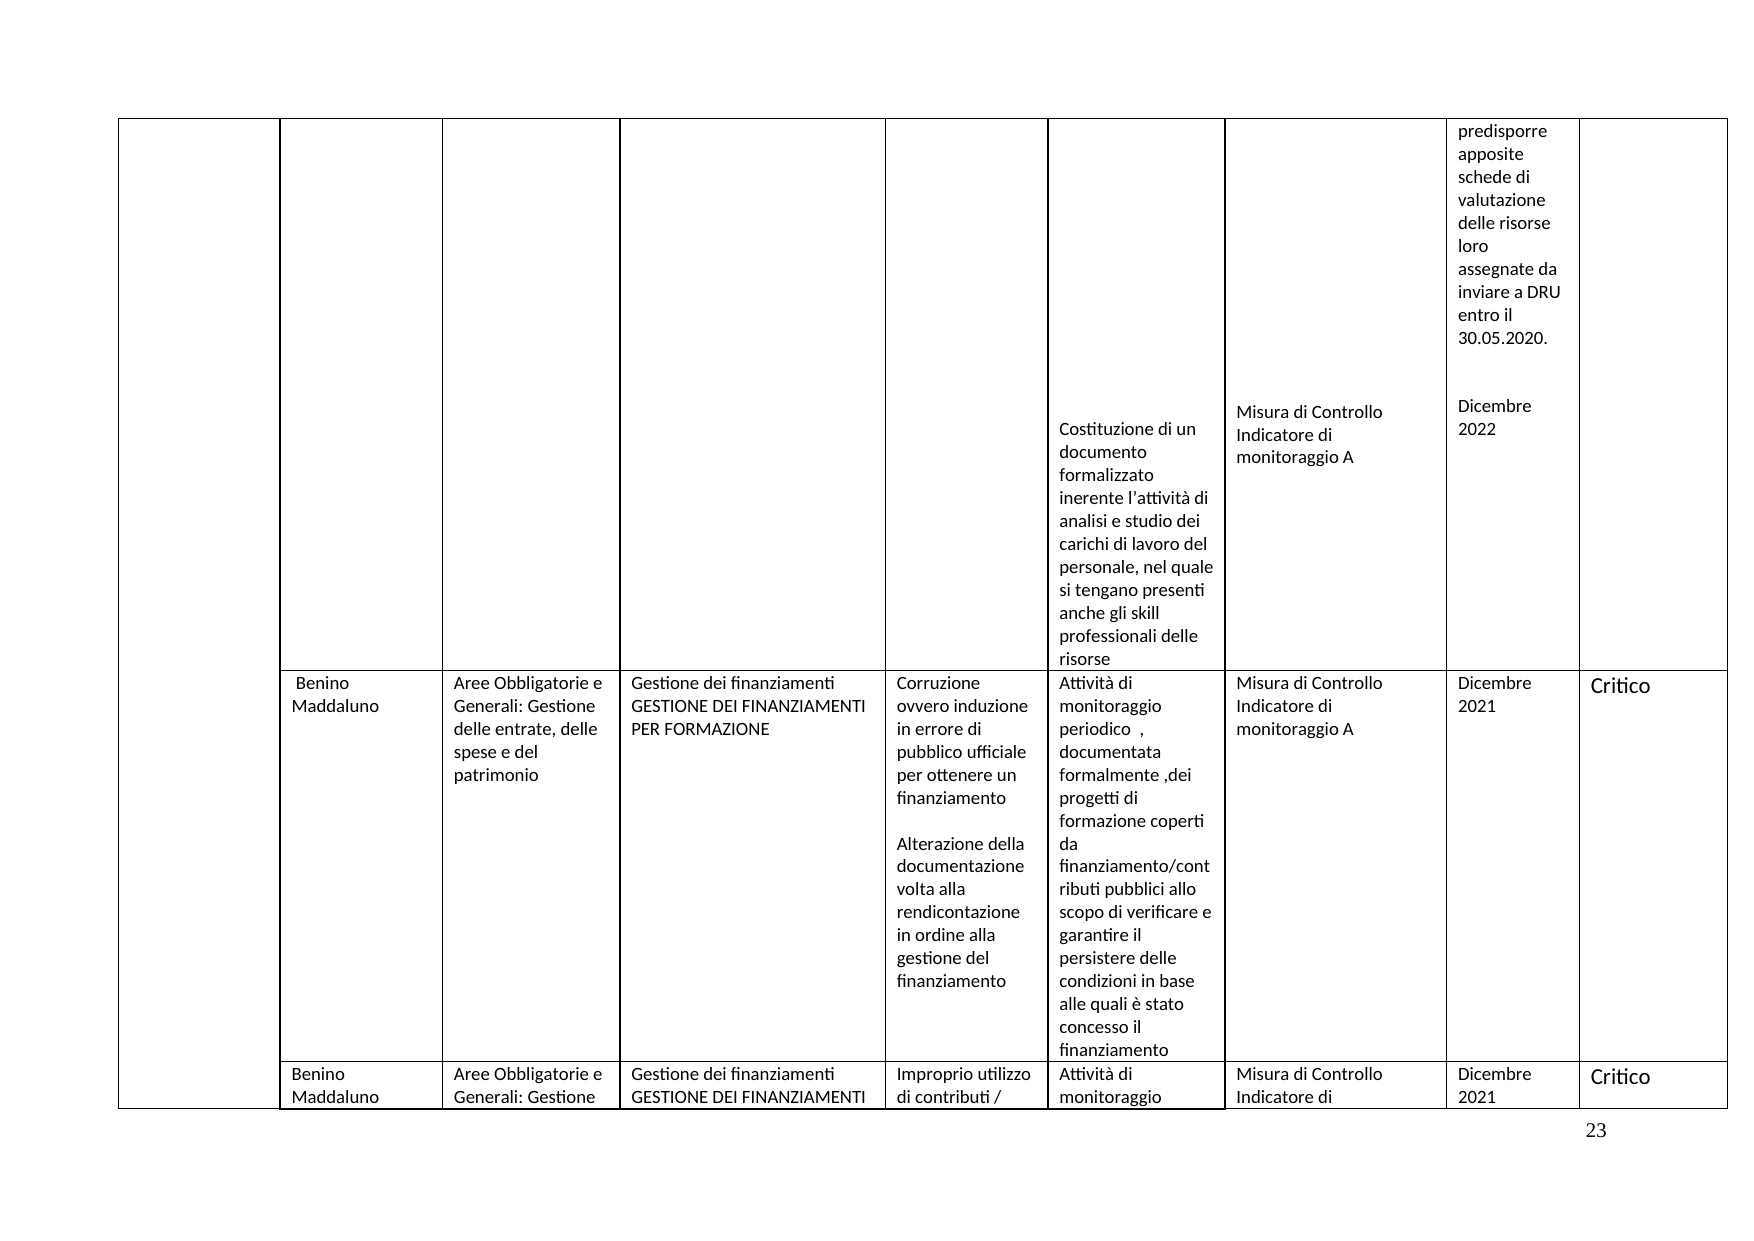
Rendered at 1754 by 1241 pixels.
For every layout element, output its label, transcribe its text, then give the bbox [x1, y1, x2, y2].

table_cell Critico [1580, 671, 1727, 1061]
table_cell [443, 119, 619, 670]
table_cell [119, 119, 279, 1108]
table_cell Critico [1580, 1062, 1727, 1108]
table_cell [281, 119, 442, 670]
table_cell [621, 119, 885, 670]
table_cell Attività di monitoraggio periodico , documentata formalmente ,dei progetti di formazione coperti da finanziamento/contributi pubblici allo scopo di verificare e garantire il persistere delle condizioni in base alle quali è stato concesso il finanziamento [1049, 671, 1224, 1061]
table_cell Aree Obbligatorie e Generali: Gestione delle entrate, delle spese e del patrimonio [443, 671, 619, 1061]
table_cell Corruzione ovvero induzione in errore di pubblico ufficiale per ottenere un finanziamento Alterazione della documentazione volta alla rendicontazione in ordine alla gestione del finanziamento [886, 671, 1047, 1061]
table_cell [886, 119, 1047, 670]
table_cell Aree Obbligatorie e Generali: Gestione [443, 1062, 619, 1108]
table_cell Costituzione di un documento formalizzato inerente l’attività di analisi e studio dei carichi di lavoro del personale, nel quale si tengano presenti anche gli skill professionali delle risorse [1049, 119, 1224, 670]
table_cell Dicembre 2021 [1447, 671, 1579, 1061]
table_cell Benino Maddaluno [281, 1062, 442, 1108]
table_cell Misura di Controllo Indicatore di monitoraggio A [1226, 671, 1446, 1061]
table_cell Misura di Controllo Indicatore di monitoraggio A [1226, 119, 1446, 670]
table_cell predisporre apposite schede di valutazione delle risorse loro assegnate da inviare a DRU entro il 30.05.2020. Dicembre 2022 [1447, 119, 1579, 670]
table_cell Gestione dei finanziamenti GESTIONE DEI FINANZIAMENTI PER FORMAZIONE [621, 671, 885, 1061]
table_cell Improprio utilizzo di contributi / [886, 1062, 1047, 1108]
table_cell Attività di monitoraggio [1049, 1062, 1224, 1108]
table_cell Misura di Controllo Indicatore di [1226, 1062, 1446, 1108]
table_cell Dicembre 2021 [1447, 1062, 1579, 1108]
table_cell Gestione dei finanziamenti GESTIONE DEI FINANZIAMENTI [621, 1062, 885, 1108]
table_cell [1580, 119, 1727, 670]
table_cell Benino Maddaluno [281, 671, 442, 1061]
